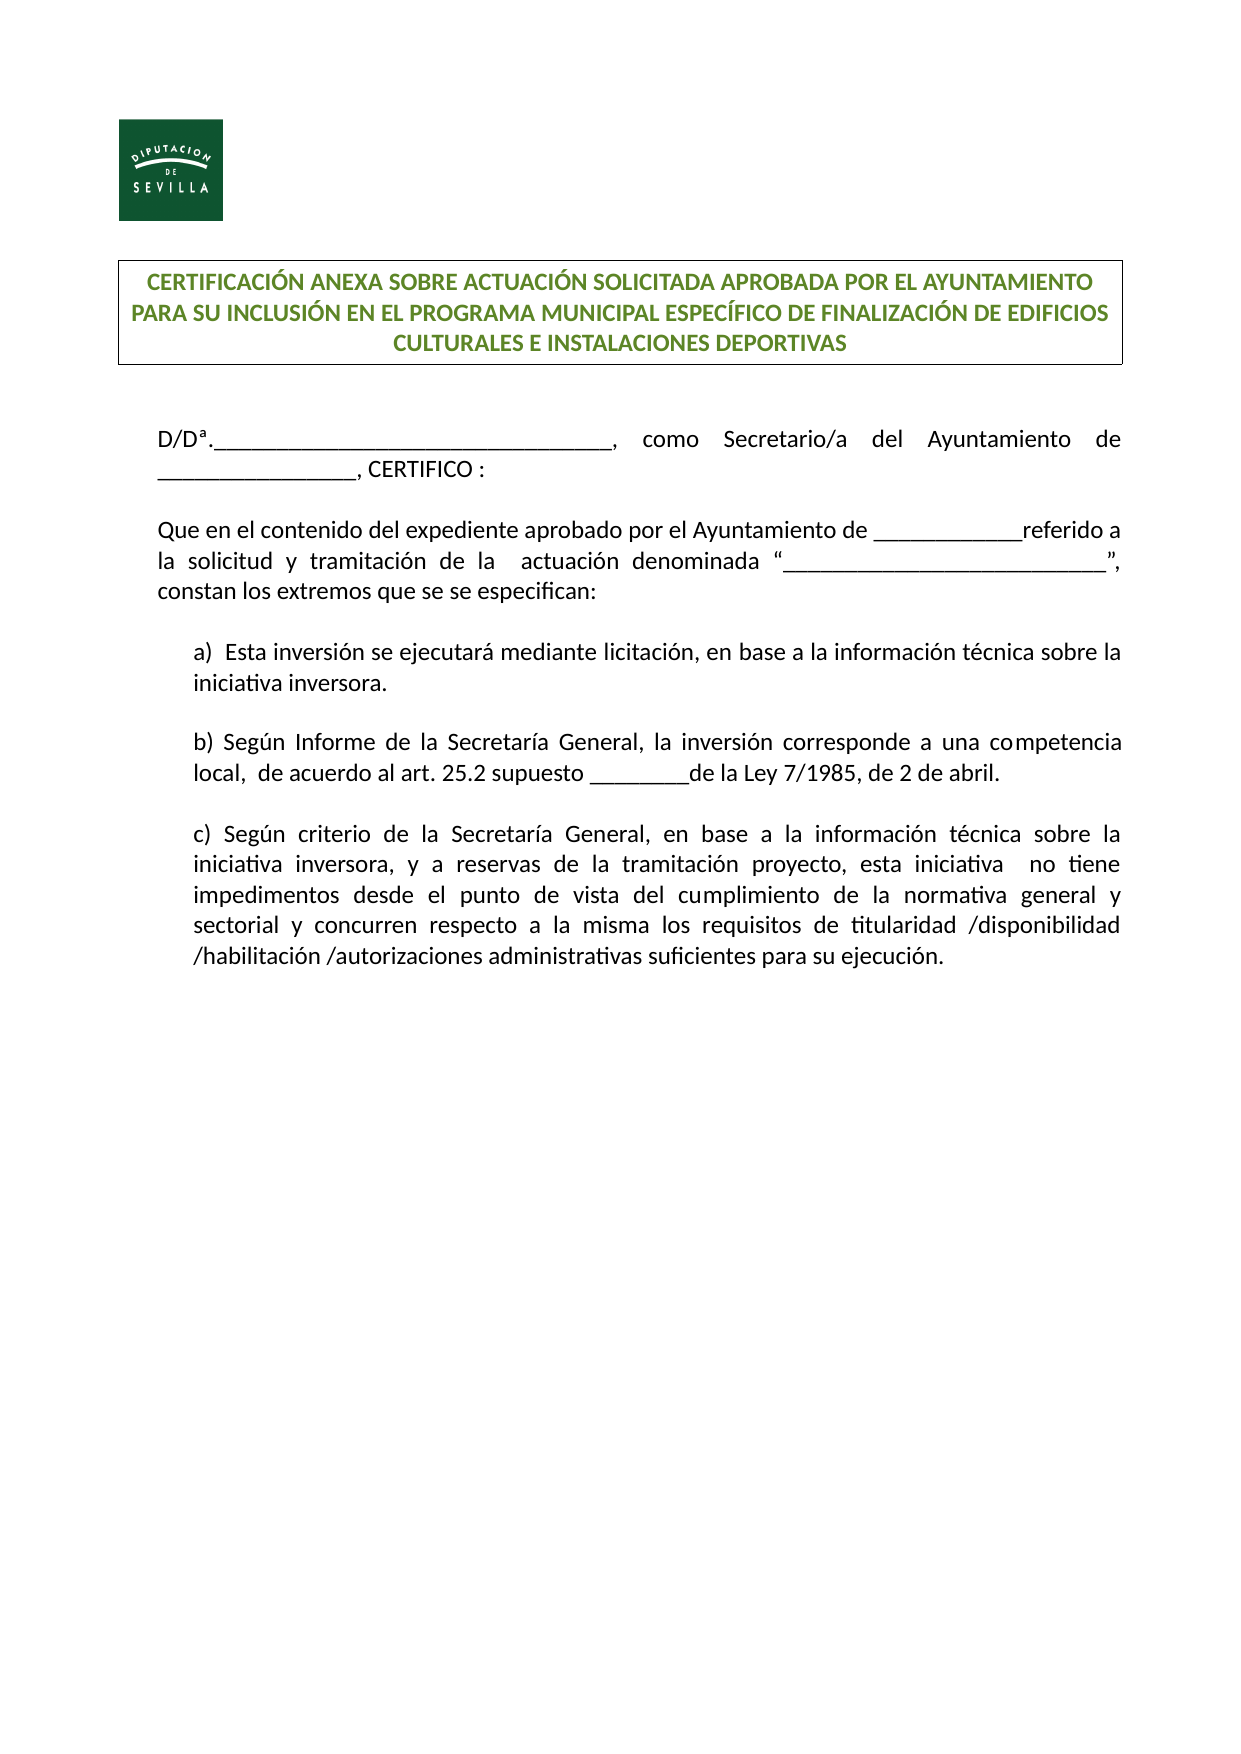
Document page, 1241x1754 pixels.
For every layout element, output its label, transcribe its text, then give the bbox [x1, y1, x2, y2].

list b) Según Informe de la Secretaría General, la inversión corresponde a una competencia local, de acuerdo al art. 25.2 supuesto ________de la Ley 7/1985, de 2 de abril. [156, 726, 1122, 787]
list c) Según criterio de la Secretaría General, en base a la información técnica sobre la iniciativa inversora, y a reservas de la tramitación proyecto, esta iniciativa no tiene impedimentos desde el punto de vista del cumplimiento de la normativa general y sectorial y concurren respecto a la misma los requisitos de titularidad /disponibilidad /habilitación /autorizaciones administrativas suficientes para su ejecución. [156, 818, 1122, 970]
table_header CERTIFICACIÓN ANEXA SOBRE ACTUACIÓN SOLICITADA APROBADA POR EL AYUNTAMIENTO PARA SU INCLUSIÓN EN EL PROGRAMA MUNICIPAL ESPECÍFICO DE FINALIZACIÓN DE EDIFICIOS CULTURALES E INSTALACIONES DEPORTIVAS [119, 261, 1122, 363]
text D/Dª.________________________________, como Secretario/a del Ayuntamiento de ________________, CERTIFICO : [157, 423, 1122, 484]
list Que en el contenido del expediente aprobado por el Ayuntamiento de ____________referido a la solicitud y tramitación de la actuación denominada “__________________________”, constan los extremos que se se especifican: [157, 514, 1122, 606]
list a) Esta inversión se ejecutará mediante licitación, en base a la información técnica sobre la iniciativa inversora. [156, 636, 1122, 697]
